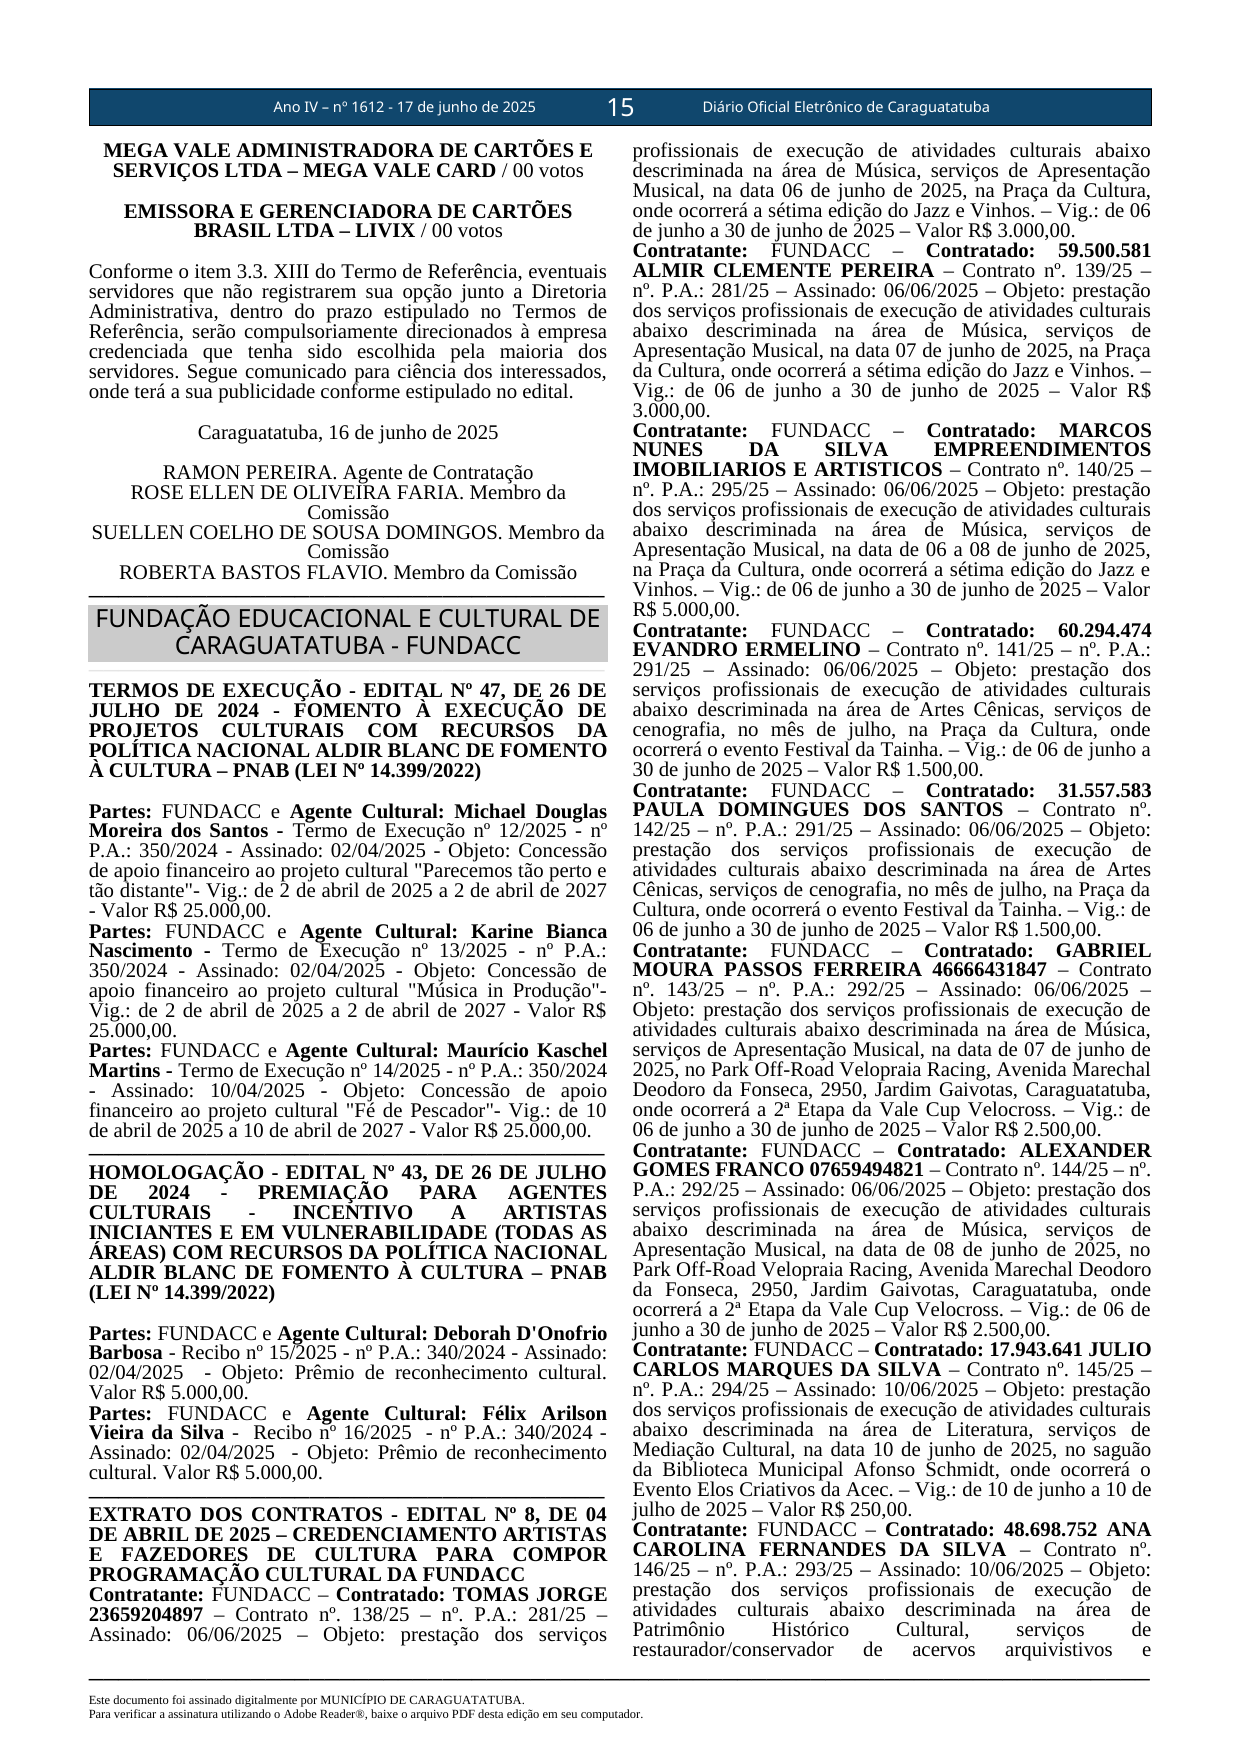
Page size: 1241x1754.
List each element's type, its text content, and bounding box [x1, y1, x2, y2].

text Contratante: FUNDACC – Contratado: 59.500.581 ALMIR CLEMENTE PEREIRA – Contrato nº. 139/25 – nº. P.A.: 281/25 – Assinado: 06/06/2025 – Objeto: prestação dos serviços profissionais de execução de atividades culturais abaixo descriminada na área de Música, serviços de Apresentação Musical, na data 07 de junho de 2025, na Praça da Cultura, onde ocorrerá a sétima edição do Jazz e Vinhos. – Vig.: de 06 de junho a 30 de junho de 2025 – Valor R$ 3.000,00. [632, 242, 1152, 422]
text Contratante: FUNDACC – Contratado: TOMAS JORGE 23659204897 – Contrato nº. 138/25 – nº. P.A.: 281/25 – Assinado: 06/06/2025 – Objeto: prestação dos serviços [88, 1586, 608, 1646]
text Partes: FUNDACC e Agente Cultural: Karine Bianca Nascimento - Termo de Execução nº 13/2025 - nº P.A.: 350/2024 - Assinado: 02/04/2025 - Objeto: Concessão de apoio financeiro ao projeto cultural "Música in Produção"- Vig.: de 2 de abril de 2025 a 2 de abril de 2027 - Valor R$ 25.000,00. [88, 922, 608, 1042]
text HOMOLOGAÇÃO - EDITAL Nº 43, DE 26 DE JULHO DE 2024 - PREMIAÇÃO PARA AGENTES CULTURAIS - INCENTIVO A ARTISTAS INICIANTES E EM VULNERABILIDADE (TODAS AS ÁREAS) COM RECURSOS DA POLÍTICA NACIONAL ALDIR BLANC DE FOMENTO À CULTURA – PNAB (LEI Nº 14.399/2022) [88, 1164, 608, 1304]
text ROSE ELLEN DE OLIVEIRA FARIA. Membro da Comissão [88, 484, 608, 524]
text EMISSORA E GERENCIADORA DE CARTÕES BRASIL LTDA – LIVIX / 00 votos [88, 202, 608, 242]
text ─────────────────────────────────── [88, 583, 608, 605]
text TERMOS DE EXECUÇÃO - EDITAL Nº 47, DE 26 DE JULHO DE 2024 - FOMENTO À EXECUÇÃO DE PROJETOS CULTURAIS COM RECURSOS DA POLÍTICA NACIONAL ALDIR BLANC DE FOMENTO À CULTURA – PNAB (LEI Nº 14.399/2022) [88, 682, 608, 782]
text ─────────────────────────────────── [88, 1142, 608, 1164]
text EXTRATO DOS CONTRATOS - EDITAL Nº 8, DE 04 DE ABRIL DE 2025 – CREDENCIAMENTO ARTISTAS E FAZEDORES DE CULTURA PARA COMPOR PROGRAMAÇÃO CULTURAL DA FUNDACC [88, 1506, 608, 1586]
text SUELLEN COELHO DE SOUSA DOMINGOS. Membro da Comissão [88, 524, 608, 563]
text Partes: FUNDACC e Agente Cultural: Félix Arilson Vieira da Silva - Recibo nº 16/2025 - nº P.A.: 340/2024 - Assinado: 02/04/2025 - Objeto: Prêmio de reconhecimento cultural. Valor R$ 5.000,00. [88, 1404, 608, 1484]
text Partes: FUNDACC e Agente Cultural: Maurício Kaschel Martins - Termo de Execução nº 14/2025 - nº P.A.: 350/2024 - Assinado: 10/04/2025 - Objeto: Concessão de apoio financeiro ao projeto cultural "Fé de Pescador"- Vig.: de 10 de abril de 2025 a 10 de abril de 2027 - Valor R$ 25.000,00. [88, 1042, 608, 1142]
text ─────────────────────────────────── [88, 662, 608, 682]
text Contratante: FUNDACC – Contratado: MARCOS NUNES DA SILVA EMPREENDIMENTOS IMOBILIARIOS E ARTISTICOS – Contrato nº. 140/25 – nº. P.A.: 295/25 – Assinado: 06/06/2025 – Objeto: prestação dos serviços profissionais de execução de atividades culturais abaixo descriminada na área de Música, serviços de Apresentação Musical, na data de 06 a 08 de junho de 2025, na Praça da Cultura, onde ocorrerá a sétima edição do Jazz e Vinhos. – Vig.: de 06 de junho a 30 de junho de 2025 – Valor R$ 5.000,00. [632, 422, 1152, 621]
text Contratante: FUNDACC – Contratado: 60.294.474 EVANDRO ERMELINO – Contrato nº. 141/25 – nº. P.A.: 291/25 – Assinado: 06/06/2025 – Objeto: prestação dos serviços profissionais de execução de atividades culturais abaixo descriminada na área de Artes Cênicas, serviços de cenografia, no mês de julho, na Praça da Cultura, onde ocorrerá o evento Festival da Tainha. – Vig.: de 06 de junho a 30 de junho de 2025 – Valor R$ 1.500,00. [632, 621, 1152, 781]
text Conforme o item 3.3. XIII do Termo de Referência, eventuais servidores que não registrarem sua opção junto a Diretoria Administrativa, dentro do prazo estipulado no Termos de Referência, serão compulsoriamente direcionados à empresa credenciada que tenha sido escolhida pela maioria dos servidores. Segue comunicado para ciência dos interessados, onde terá a sua publicidade conforme estipulado no edital. [88, 263, 608, 403]
text Partes: FUNDACC e Agente Cultural: Deborah D'Onofrio Barbosa - Recibo nº 15/2025 - nº P.A.: 340/2024 - Assinado: 02/04/2025 - Objeto: Prêmio de reconhecimento cultural. Valor R$ 5.000,00. [88, 1324, 608, 1404]
text Caraguatatuba, 16 de junho de 2025 [88, 423, 608, 443]
text Contratante: FUNDACC – Contratado: 31.557.583 PAULA DOMINGUES DOS SANTOS – Contrato nº. 142/25 – nº. P.A.: 291/25 – Assinado: 06/06/2025 – Objeto: prestação dos serviços profissionais de execução de atividades culturais abaixo descriminada na área de Artes Cênicas, serviços de cenografia, no mês de julho, na Praça da Cultura, onde ocorrerá o evento Festival da Tainha. – Vig.: de 06 de junho a 30 de junho de 2025 – Valor R$ 1.500,00. [632, 781, 1152, 941]
text FUNDAÇÃO EDUCACIONAL E CULTURAL DE CARAGUATATUBA - FUNDACC [88, 605, 608, 662]
text Contratante: FUNDACC – Contratado: 48.698.752 ANA CAROLINA FERNANDES DA SILVA – Contrato nº. 146/25 – nº. P.A.: 293/25 – Assinado: 10/06/2025 – Objeto: prestação dos serviços profissionais de execução de atividades culturais abaixo descriminada na área de Patrimônio Histórico Cultural, serviços de restaurador/conservador de acervos arquivistivos e [632, 1521, 1152, 1661]
text ─────────────────────────────────── [88, 1484, 608, 1506]
text ROBERTA BASTOS FLAVIO. Membro da Comissão [88, 563, 608, 583]
text Contratante: FUNDACC – Contratado: 17.943.641 JULIO CARLOS MARQUES DA SILVA – Contrato nº. 145/25 – nº. P.A.: 294/25 – Assinado: 10/06/2025 – Objeto: prestação dos serviços profissionais de execução de atividades culturais abaixo descriminada na área de Literatura, serviços de Mediação Cultural, na data 10 de junho de 2025, no saguão da Biblioteca Municipal Afonso Schmidt, onde ocorrerá o Evento Elos Criativos da Acec. – Vig.: de 10 de junho a 10 de julho de 2025 – Valor R$ 250,00. [632, 1341, 1152, 1521]
text profissionais de execução de atividades culturais abaixo descriminada na área de Música, serviços de Apresentação Musical, na data 06 de junho de 2025, na Praça da Cultura, onde ocorrerá a sétima edição do Jazz e Vinhos. – Vig.: de 06 de junho a 30 de junho de 2025 – Valor R$ 3.000,00. [632, 142, 1152, 242]
text MEGA VALE ADMINISTRADORA DE CARTÕES E SERVIÇOS LTDA – MEGA VALE CARD / 00 votos [88, 142, 608, 182]
text Contratante: FUNDACC – Contratado: GABRIEL MOURA PASSOS FERREIRA 46666431847 – Contrato nº. 143/25 – nº. P.A.: 292/25 – Assinado: 06/06/2025 – Objeto: prestação dos serviços profissionais de execução de atividades culturais abaixo descriminada na área de Música, serviços de Apresentação Musical, na data de 07 de junho de 2025, no Park Off-Road Velopraia Racing, Avenida Marechal Deodoro da Fonseca, 2950, Jardim Gaivotas, Caraguatatuba, onde ocorrerá a 2ª Etapa da Vale Cup Velocross. – Vig.: de 06 de junho a 30 de junho de 2025 – Valor R$ 2.500,00. [632, 941, 1152, 1141]
text RAMON PEREIRA. Agente de Contratação [88, 464, 608, 484]
text Partes: FUNDACC e Agente Cultural: Michael Douglas Moreira dos Santos - Termo de Execução nº 12/2025 - nº P.A.: 350/2024 - Assinado: 02/04/2025 - Objeto: Concessão de apoio financeiro ao projeto cultural "Parecemos tão perto e tão distante"- Vig.: de 2 de abril de 2025 a 2 de abril de 2027 - Valor R$ 25.000,00. [88, 802, 608, 922]
text Contratante: FUNDACC – Contratado: ALEXANDER GOMES FRANCO 07659494821 – Contrato nº. 144/25 – nº. P.A.: 292/25 – Assinado: 06/06/2025 – Objeto: prestação dos serviços profissionais de execução de atividades culturais abaixo descriminada na área de Música, serviços de Apresentação Musical, na data de 08 de junho de 2025, no Park Off-Road Velopraia Racing, Avenida Marechal Deodoro da Fonseca, 2950, Jardim Gaivotas, Caraguatatuba, onde ocorrerá a 2ª Etapa da Vale Cup Velocross. – Vig.: de 06 de junho a 30 de junho de 2025 – Valor R$ 2.500,00. [632, 1141, 1152, 1341]
